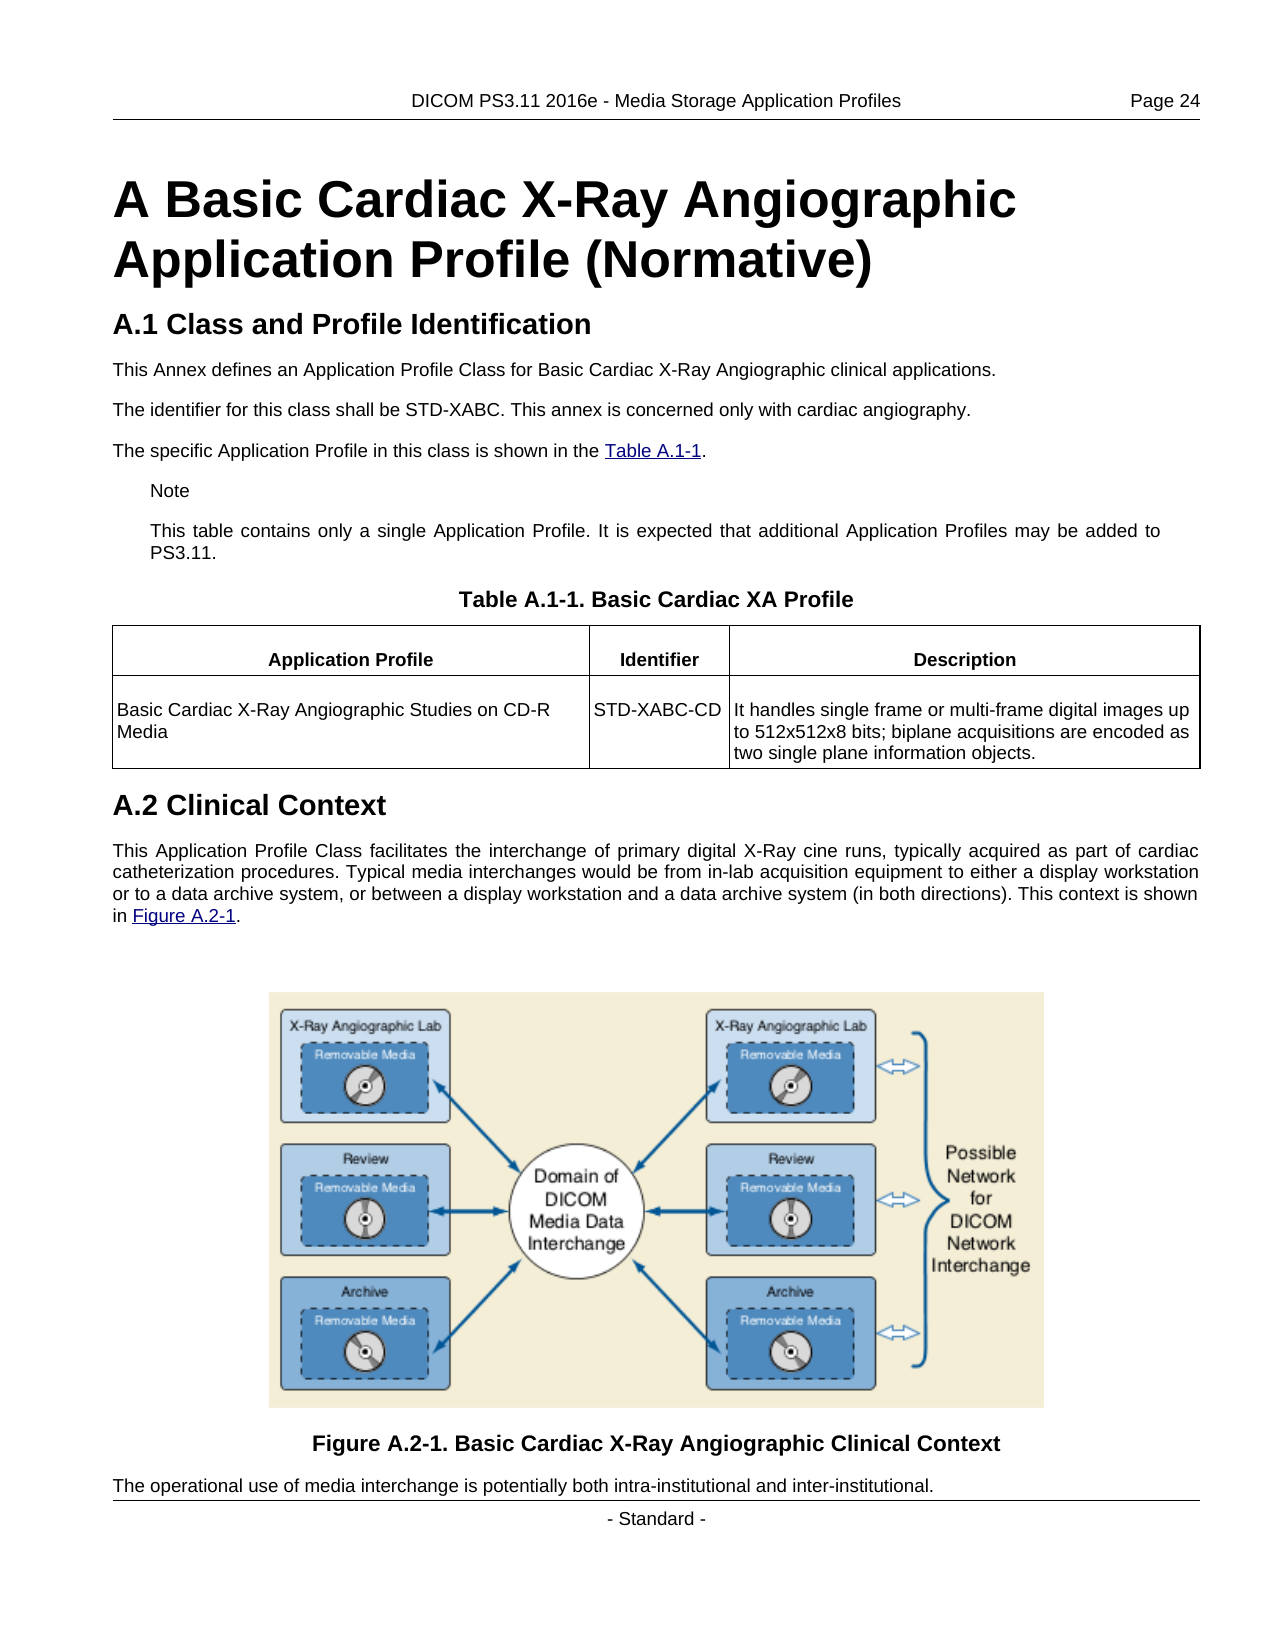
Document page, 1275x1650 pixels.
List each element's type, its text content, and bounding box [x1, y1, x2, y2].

table_cell STD-XABC-CD [590, 676, 729, 768]
text Table A.1-1. Basic Cardiac XA Profile [112, 586, 1200, 612]
table_cell It handles single frame or multi-frame digital images up to 512x512x8 bits; biplane acquisitions are encoded as two single plane information objects. [730, 676, 1199, 768]
text This Application Profile Class facilitates the interchange of primary digital X-Ray cine runs, typically acquired as part of cardiac catheterization procedures. Typical media interchanges would be from in-lab acquisition equipment to either a display workstation or to a data archive system, or between a display workstation and a data archive system (in both directions). This context is shown in Figure A.2-1. [112, 840, 1200, 926]
text A.2 Clinical Context [112, 787, 1200, 821]
text A.1 Class and Profile Identification [112, 307, 1200, 340]
table_header Description [730, 626, 1199, 675]
text The operational use of media interchange is potentially both intra-institutional and inter-institutional. [112, 1475, 1200, 1497]
table_cell Basic Cardiac X-Ray Angiographic Studies on CD-R Media [113, 676, 589, 768]
text This Annex defines an Application Profile Class for Basic Cardiac X-Ray Angiographic clinical applications. [112, 359, 1200, 381]
text The specific Application Profile in this class is shown in the Table A.1-1. [112, 439, 1200, 461]
table_header Identifier [590, 626, 729, 675]
text Note [150, 480, 1162, 501]
text This table contains only a single Application Profile. It is expected that additional Application Profiles may be added to PS3.11. [150, 520, 1162, 563]
picture [268, 992, 1044, 1408]
table_header Application Profile [113, 626, 589, 675]
text Figure A.2-1. Basic Cardiac X-Ray Angiographic Clinical Context [112, 1430, 1200, 1456]
text The identifier for this class shall be STD-XABC. This annex is concerned only with cardiac angiography. [112, 399, 1200, 421]
text A Basic Cardiac X-Ray Angiographic Application Profile (Normative) [112, 169, 1200, 288]
